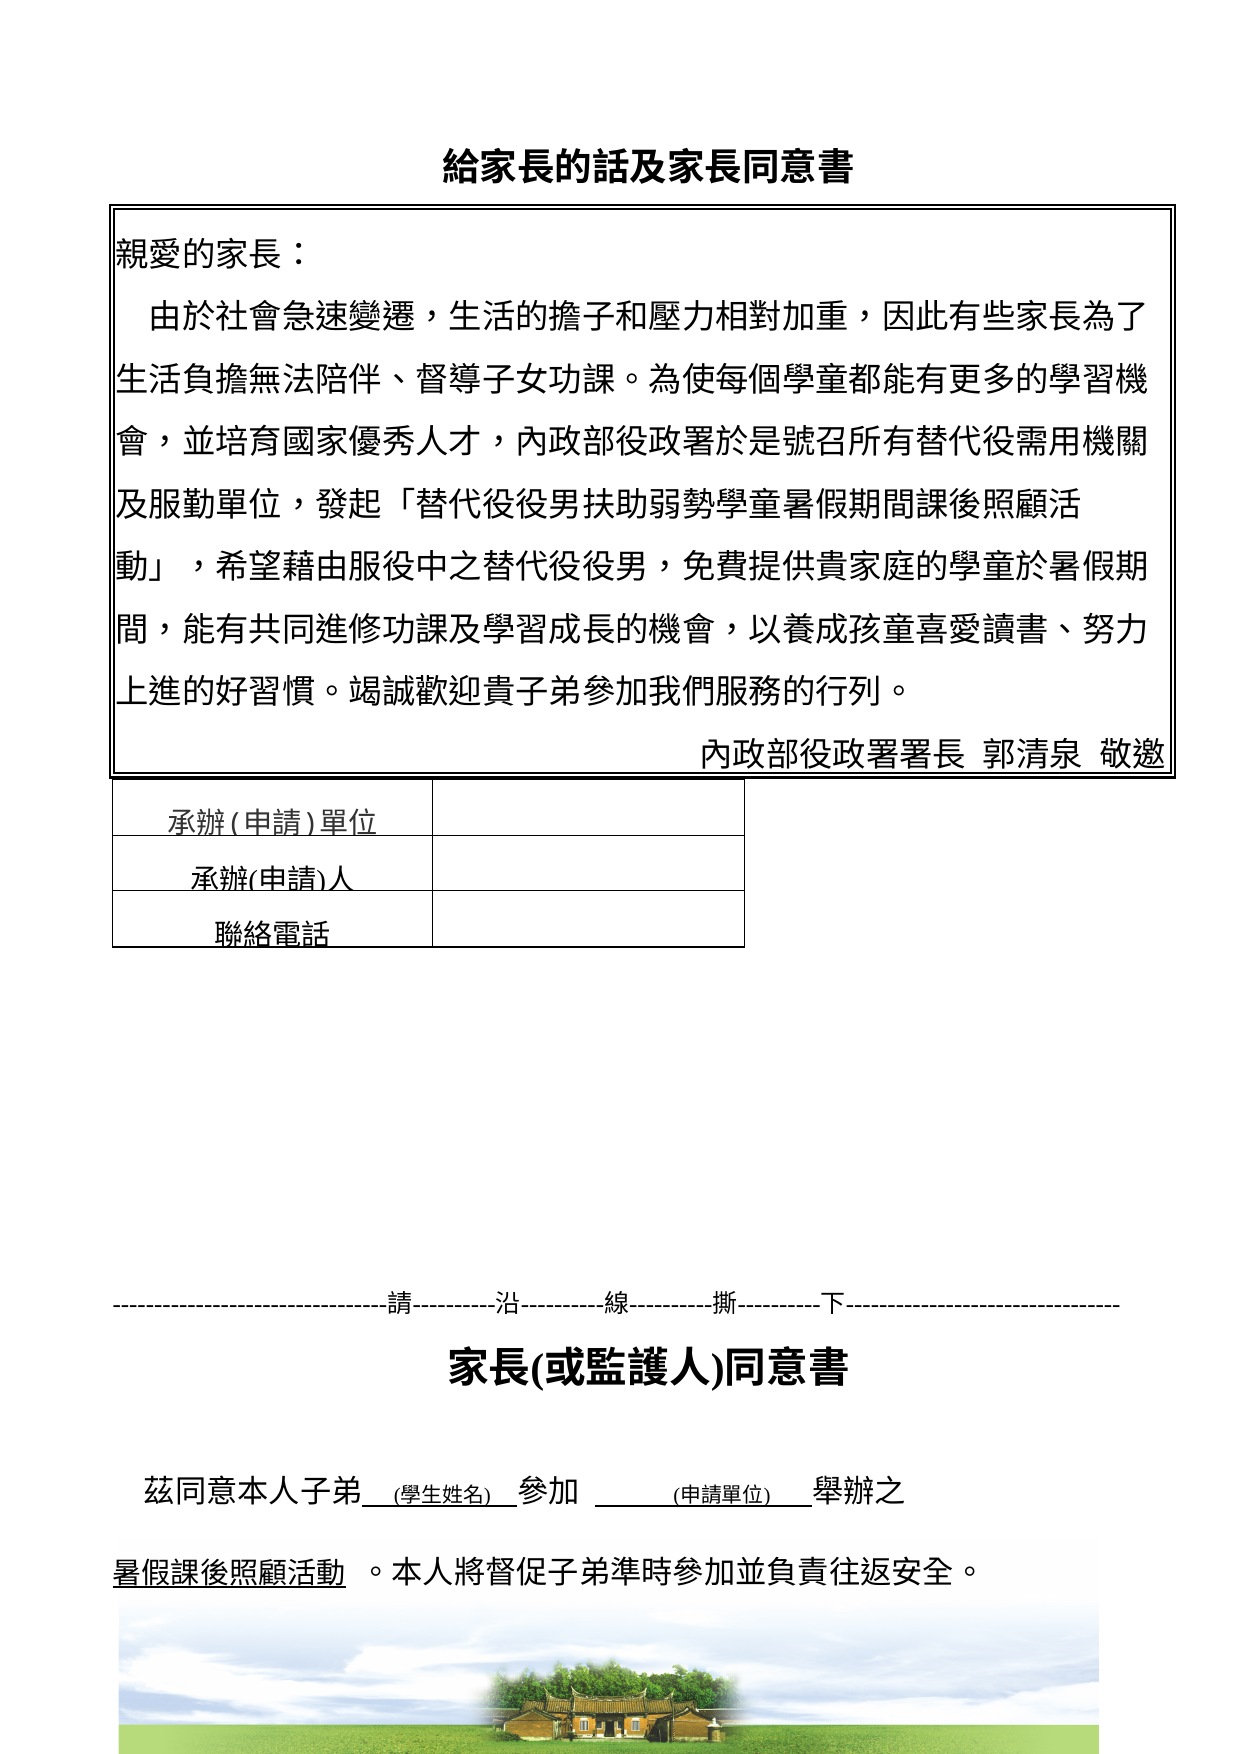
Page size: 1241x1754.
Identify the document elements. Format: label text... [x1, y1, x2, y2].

table_header 承辦(申請)單位 [113, 780, 432, 834]
table_cell 聯絡電話 [113, 891, 432, 946]
table_cell [433, 836, 744, 890]
table_cell 承辦(申請)人 [113, 836, 432, 890]
text ---------------------------------請----------沿----------線----------撕----------下--------------------------------- [112, 1260, 1184, 1322]
text 給家長的話及家長同意書 [112, 122, 1184, 185]
text 暑假課後照顧活動 。本人將督促子弟準時參加並負責往返安全。 [112, 1529, 1184, 1591]
text 家長(或監護人)同意書 [112, 1322, 1184, 1385]
text 茲同意本人子弟 (學生姓名) 參加 (申請單位) 舉辦之 [112, 1447, 1184, 1510]
table_header [433, 780, 744, 834]
table_cell [433, 891, 744, 946]
table_header 親愛的家長： 由於社會急速變遷，生活的擔子和壓力相對加重，因此有些家長為了生活負擔無法陪伴、督導子女功課。為使每個學童都能有更多的學習機會，並培育國家優秀人才，內政部役政署於是號召所有替代役需用機關及服勤單位，發起「替代役役男扶助弱勢學童暑假期間課後照顧活動」，希望藉由服役中之替代役役男，免費提供貴家庭的學童於暑假期間，能有共同進修功課及學習成長的機會，以養成孩童喜愛讀書、努力上進的好習慣。竭誠歡迎貴子弟參加我們服務的行列。 內政部役政署署長 郭清泉 敬邀 [115, 210, 1170, 772]
